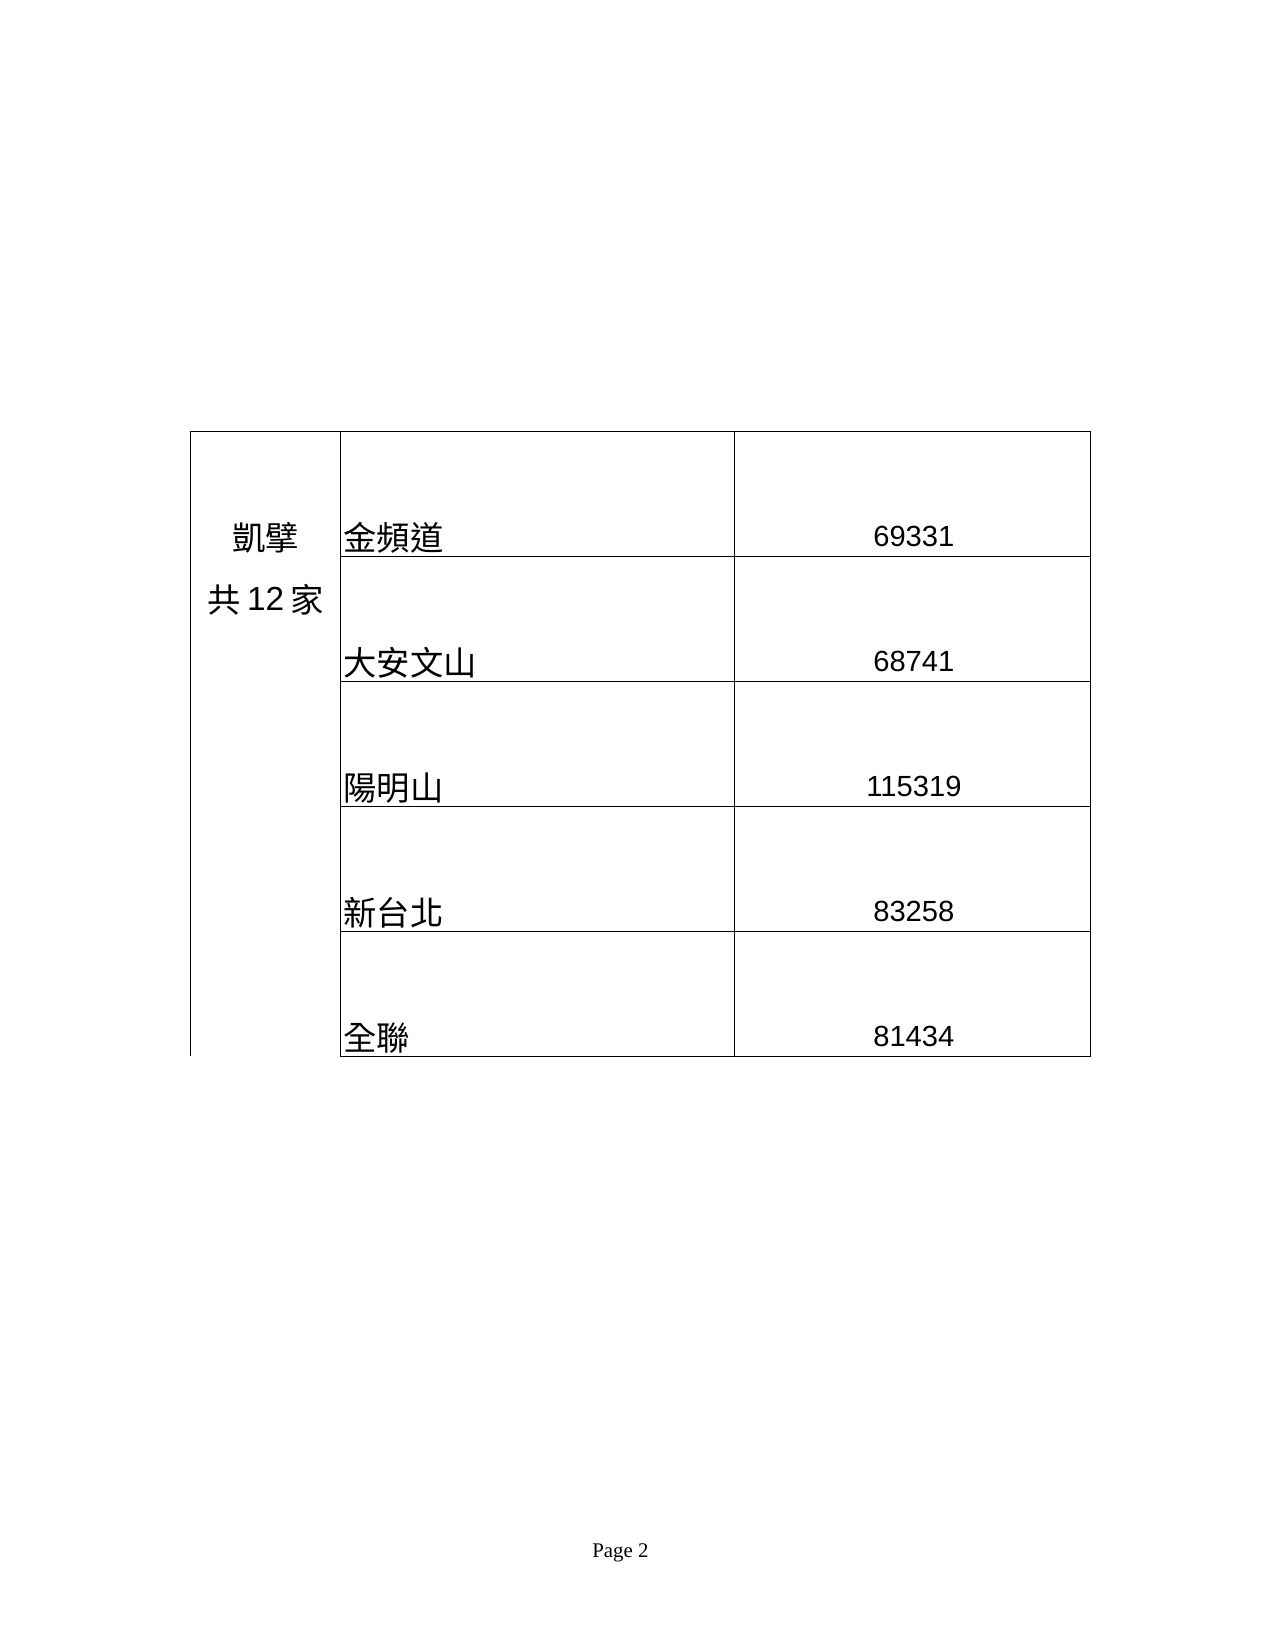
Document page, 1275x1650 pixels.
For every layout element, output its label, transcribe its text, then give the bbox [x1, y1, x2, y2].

table_cell 大安文山 [341, 557, 734, 681]
table_cell 全聯 [341, 932, 734, 1056]
table_cell 81434 [735, 932, 1090, 1056]
table_cell 金頻道 [341, 432, 734, 556]
table_cell 凱擘 共12家 [191, 432, 340, 1056]
table_cell 69331 [735, 432, 1090, 556]
table_cell 83258 [735, 807, 1090, 931]
table_cell 新台北 [341, 807, 734, 931]
table_cell 陽明山 [341, 682, 734, 806]
table_cell 115319 [735, 682, 1090, 806]
table_cell 68741 [735, 557, 1090, 681]
